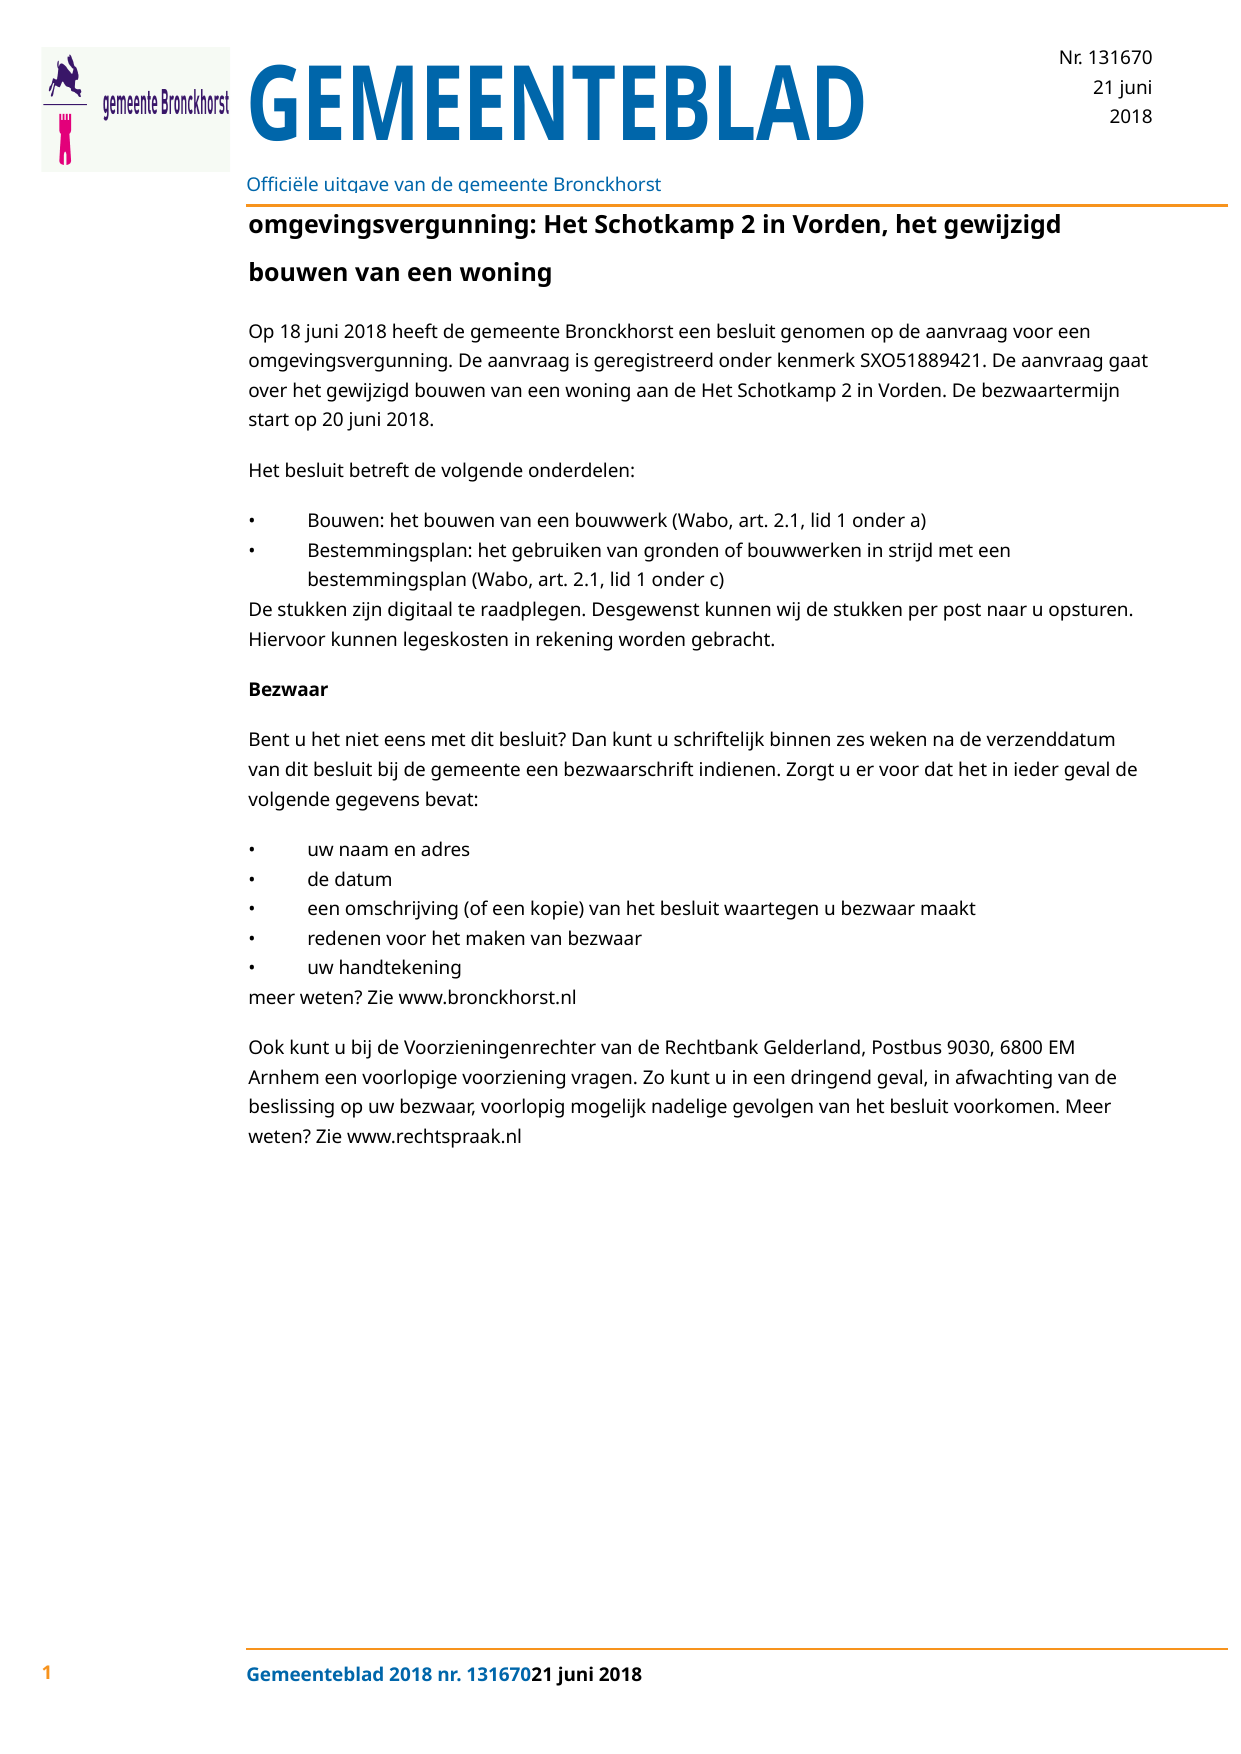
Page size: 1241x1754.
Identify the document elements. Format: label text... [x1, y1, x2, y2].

text meer weten? Zie www.bronckhorst.nl [248, 984, 1152, 1010]
list de datum [248, 866, 1152, 892]
text omgevingsvergunning: Het Schotkamp 2 in Vorden, het gewijzigd bouwen van een woning [248, 207, 1152, 288]
text Op 18 juni 2018 heeft de gemeente Bronckhorst een besluit genomen op de aanvraag voor een omgevingsvergunning. De aanvraag is geregistreerd onder kenmerk SXO51889421. De aanvraag gaat over het gewijzigd bouwen van een woning aan de Het Schotkamp 2 in Vorden. De bezwaartermijn start op 20 juni 2018. [248, 318, 1152, 432]
list uw naam en adres [248, 836, 1152, 862]
text Het besluit betreft de volgende onderdelen: [248, 457, 1152, 483]
text Bezwaar [248, 676, 1152, 702]
list uw handtekening [248, 954, 1152, 980]
list redenen voor het maken van bezwaar [248, 925, 1152, 951]
text De stukken zijn digitaal te raadplegen. Desgewenst kunnen wij de stukken per post naar u opsturen. Hiervoor kunnen legeskosten in rekening worden gebracht. [248, 596, 1152, 652]
list een omschrijving (of een kopie) van het besluit waartegen u bezwaar maakt [248, 895, 1152, 921]
list Bouwen: het bouwen van een bouwwerk (Wabo, art. 2.1, lid 1 onder a) [248, 507, 1152, 533]
picture [41, 47, 231, 172]
text Ook kunt u bij de Voorzieningenrechter van de Rechtbank Gelderland, Postbus 9030, 6800 EM Arnhem een voorlopige voorziening vragen. Zo kunt u in een dringend geval, in afwachting van de beslissing op uw bezwaar, voorlopig mogelijk nadelige gevolgen van het besluit voorkomen. Meer weten? Zie www.rechtspraak.nl [248, 1034, 1152, 1149]
list Bestemmingsplan: het gebruiken van gronden of bouwwerken in strijd met een bestemmingsplan (Wabo, art. 2.1, lid 1 onder c) [248, 537, 1152, 592]
text Bent u het niet eens met dit besluit? Dan kunt u schriftelijk binnen zes weken na de verzenddatum van dit besluit bij de gemeente een bezwaarschrift indienen. Zorgt u er voor dat het in ieder geval de volgende gegevens bevat: [248, 727, 1152, 812]
